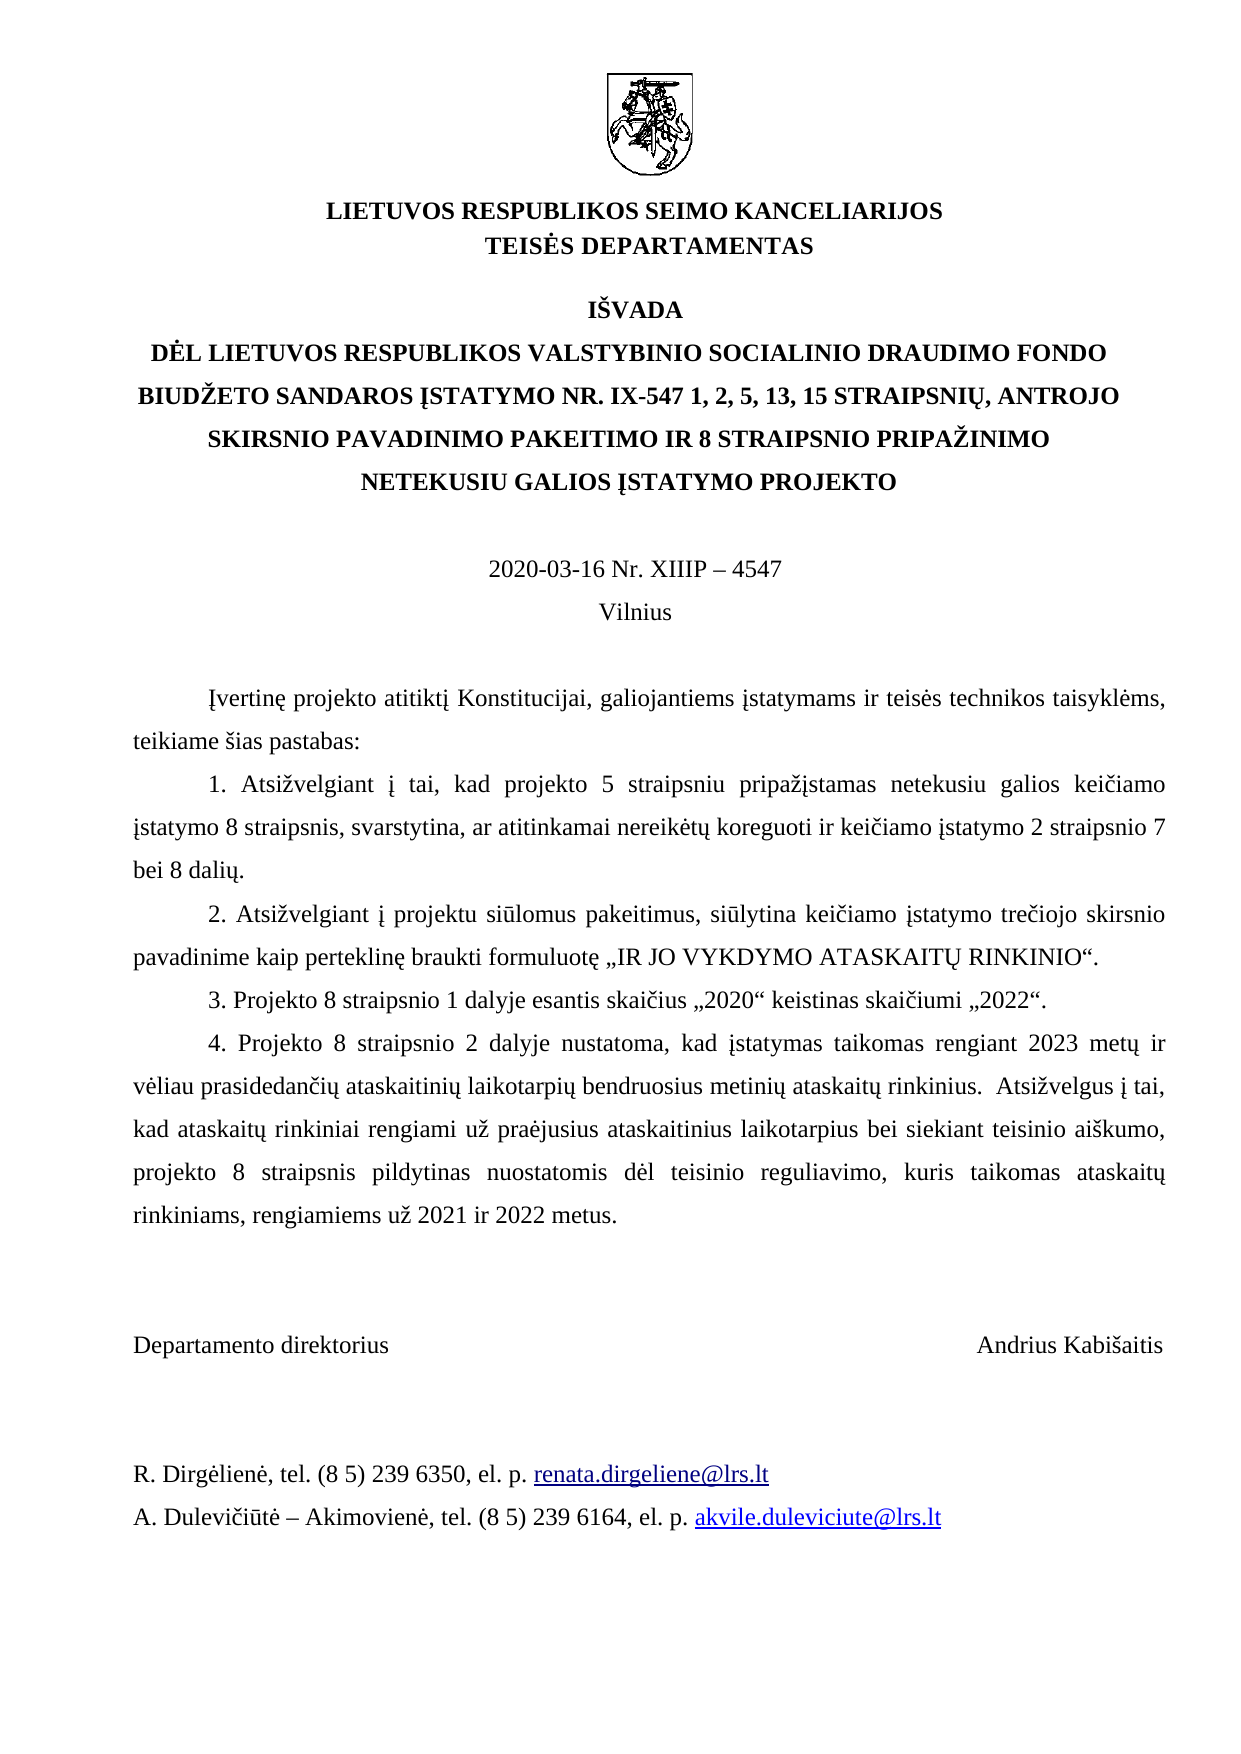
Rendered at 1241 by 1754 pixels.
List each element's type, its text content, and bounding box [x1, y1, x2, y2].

text 2. Atsižvelgiant į projektu siūlomus pakeitimus, siūlytina keičiamo įstatymo trečiojo skirsnio pavadinime kaip perteklinę braukti formuluotę „IR JO VYKDYMO ATASKAITŲ RINKINIO“. [133, 899, 1167, 971]
text 1. Atsižvelgiant į tai, kad projekto 5 straipsniu pripažįstamas netekusiu galios keičiamo įstatymo 8 straipsnis, svarstytina, ar atitinkamai nereikėtų koreguoti ir keičiamo įstatymo 2 straipsnio 7 bei 8 dalių. [133, 769, 1167, 884]
text Departamento direktorius Andrius Kabišaitis [133, 1330, 1169, 1359]
text R. Dirgėlienė, tel. (8 5) 239 6350, el. p. renata.dirgeliene@lrs.lt [133, 1459, 1162, 1488]
text Įvertinę projekto atitiktį Konstitucijai, galiojantiems įstatymams ir teisės technikos taisyklėms, teikiame šias pastabas: [133, 683, 1167, 755]
text 2020-03-16 Nr. XIIIP – 4547 [133, 554, 1137, 582]
text 4. Projekto 8 straipsnio 2 dalyje nustatoma, kad įstatymas taikomas rengiant 2023 metų ir vėliau prasidedančių ataskaitinių laikotarpių bendruosius metinių ataskaitų rinkinius. Atsižvelgus į tai, kad ataskaitų rinkiniai rengiami už praėjusius ataskaitinius laikotarpius bei siekiant teisinio aiškumo, projekto 8 straipsnis pildytinas nuostatomis dėl teisinio reguliavimo, kuris taikomas ataskaitų rinkiniams, rengiamiems už 2021 ir 2022 metus. [133, 1028, 1167, 1229]
text A. Dulevičiūtė – Akimovienė, tel. (8 5) 239 6164, el. p. akvile.duleviciute@lrs.lt [133, 1502, 1167, 1531]
text Vilnius [133, 597, 1137, 626]
text DĖL LIETUVOS RESPUBLIKOS VALSTYBINIO SOCIALINIO DRAUDIMO FONDO BIUDŽETO SANDAROS ĮSTATYMO NR. IX-547 1, 2, 5, 13, 15 STRAIPSNIŲ, ANTROJO SKIRSNIO PAVADINIMO PAKEITIMO IR 8 STRAIPSNIO PRIPAŽINIMO NETEKUSIU GALIOS ĮSTATYMO PROJEKTO [133, 338, 1125, 496]
text 3. Projekto 8 straipsnio 1 dalyje esantis skaičius „2020“ keistinas skaičiumi „2022“. [133, 985, 1167, 1014]
text TEISĖS DEPARTAMENTAS [133, 231, 1165, 260]
text IŠVADA [133, 295, 1137, 324]
text LIETUVOS RESPUBLIKOS SEIMO KANCELIARIJOS [133, 196, 1136, 225]
